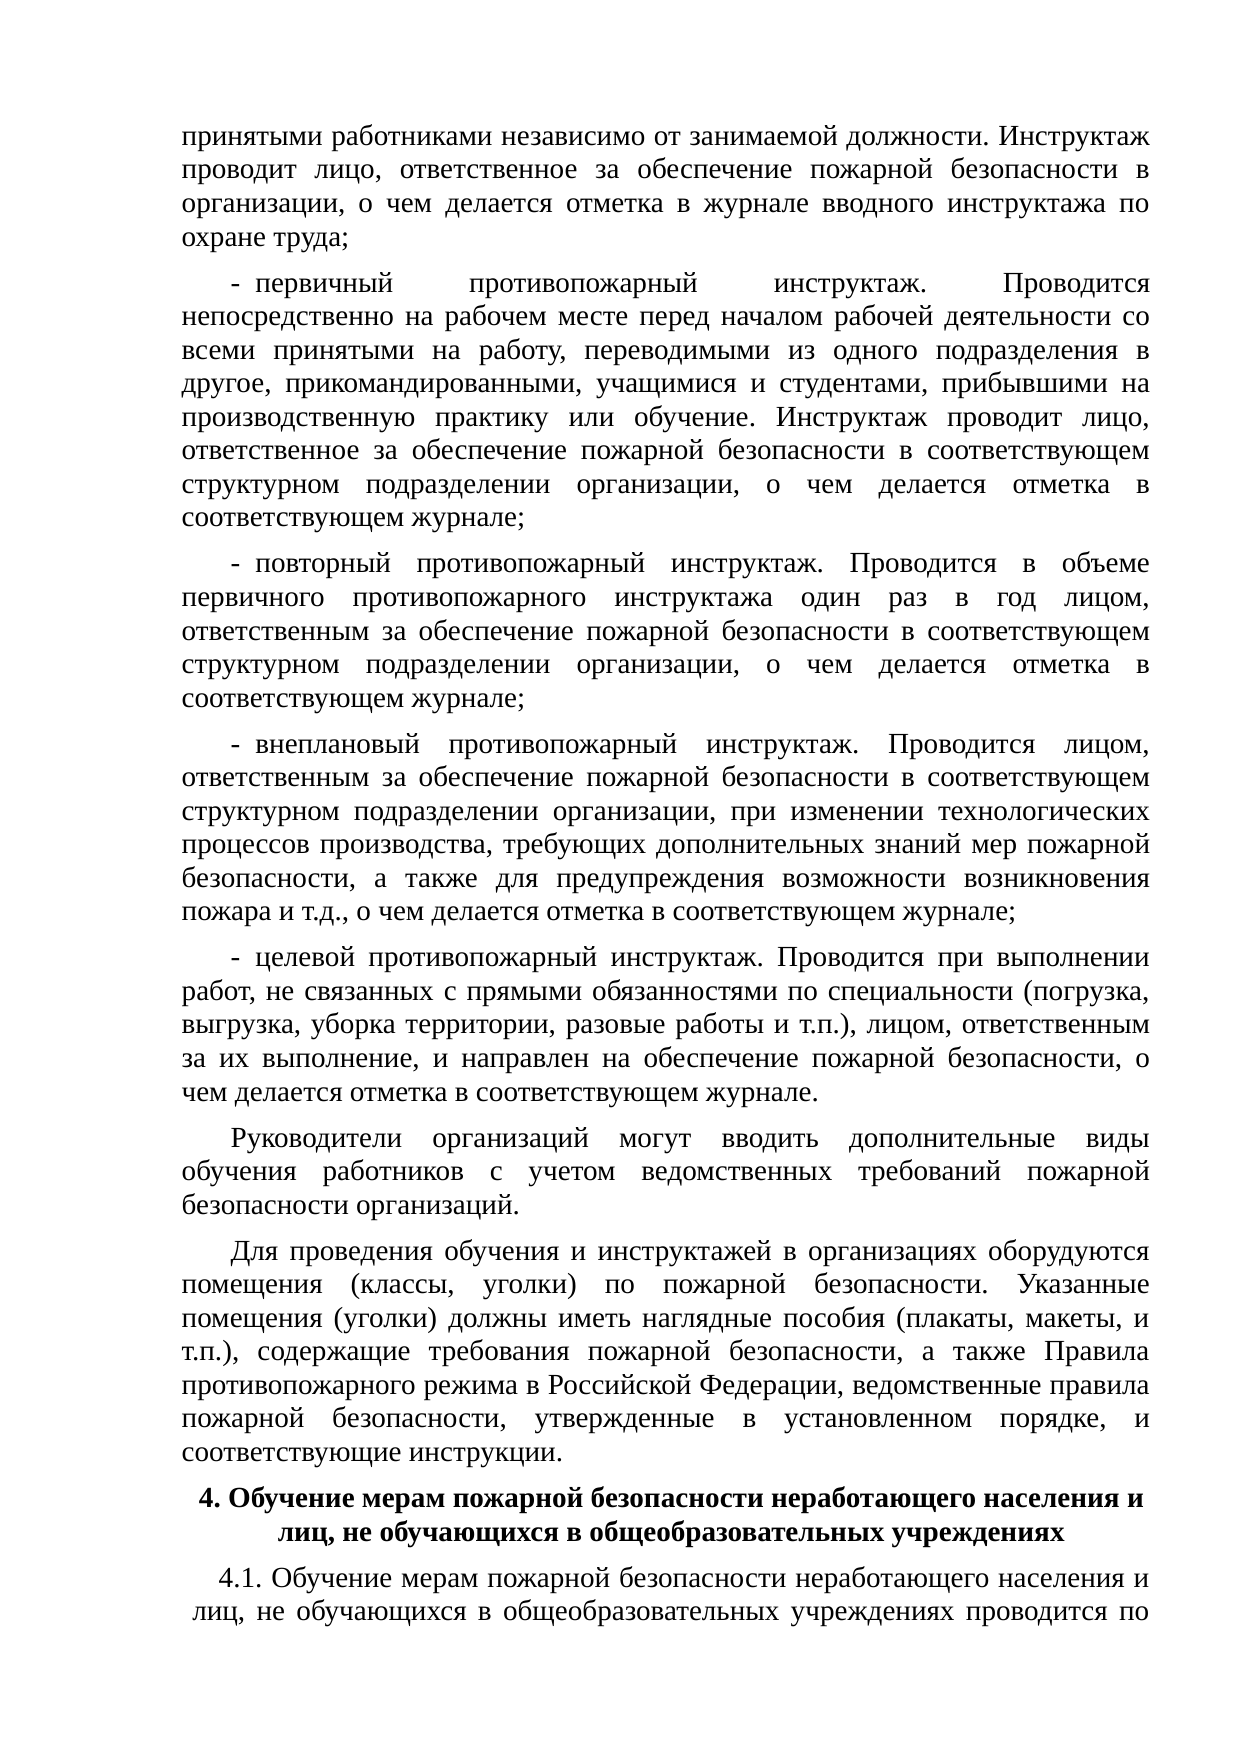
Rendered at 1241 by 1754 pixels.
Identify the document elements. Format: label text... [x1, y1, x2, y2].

text 4. Обучение мерам пожарной безопасности неработающего населения и лиц, не обучающихся в общеобразовательных учреждениях [192, 1480, 1151, 1547]
text 4.1. Обучение мерам пожарной безопасности неработающего населения и лиц, не обучающихся в общеобразовательных учреждениях проводится по [192, 1560, 1151, 1627]
text Для проведения обучения и инструктажей в организациях оборудуются помещения (классы, уголки) по пожарной безопасности. Указанные помещения (уголки) должны иметь наглядные пособия (плакаты, макеты, и т.п.), содержащие требования пожарной безопасности, а также Правила противопожарного режима в Российской Федерации, ведомственные правила пожарной безопасности, утвержденные в установленном порядке, и соответствующие инструкции. [181, 1233, 1151, 1468]
text Руководители организаций могут вводить дополнительные виды обучения работников с учетом ведомственных требований пожарной безопасности организаций. [181, 1120, 1151, 1220]
text - внеплановый противопожарный инструктаж. Проводится лицом, ответственным за обеспечение пожарной безопасности в соответствующем структурном подразделении организации, при изменении технологических процессов производства, требующих дополнительных знаний мер пожарной безопасности, а также для предупреждения возможности возникновения пожара и т.д., о чем делается отметка в соответствующем журнале; [181, 726, 1151, 927]
text - повторный противопожарный инструктаж. Проводится в объеме первичного противопожарного инструктажа один раз в год лицом, ответственным за обеспечение пожарной безопасности в соответствующем структурном подразделении организации, о чем делается отметка в соответствующем журнале; [181, 546, 1151, 713]
text - целевой противопожарный инструктаж. Проводится при выполнении работ, не связанных с прямыми обязанностями по специальности (погрузка, выгрузка, уборка территории, разовые работы и т.п.), лицом, ответственным за их выполнение, и направлен на обеспечение пожарной безопасности, о чем делается отметка в соответствующем журнале. [181, 939, 1151, 1107]
text принятыми работниками независимо от занимаемой должности. Инструктаж проводит лицо, ответственное за обеспечение пожарной безопасности в организации, о чем делается отметка в журнале вводного инструктажа по охране труда; [181, 118, 1151, 252]
text - первичный противопожарный инструктаж. Проводится непосредственно на рабочем месте перед началом рабочей деятельности со всеми принятыми на работу, переводимыми из одного подразделения в другое, прикомандированными, учащимися и студентами, прибывшими на производственную практику или обучение. Инструктаж проводит лицо, ответственное за обеспечение пожарной безопасности в соответствующем структурном подразделении организации, о чем делается отметка в соответствующем журнале; [181, 265, 1151, 533]
